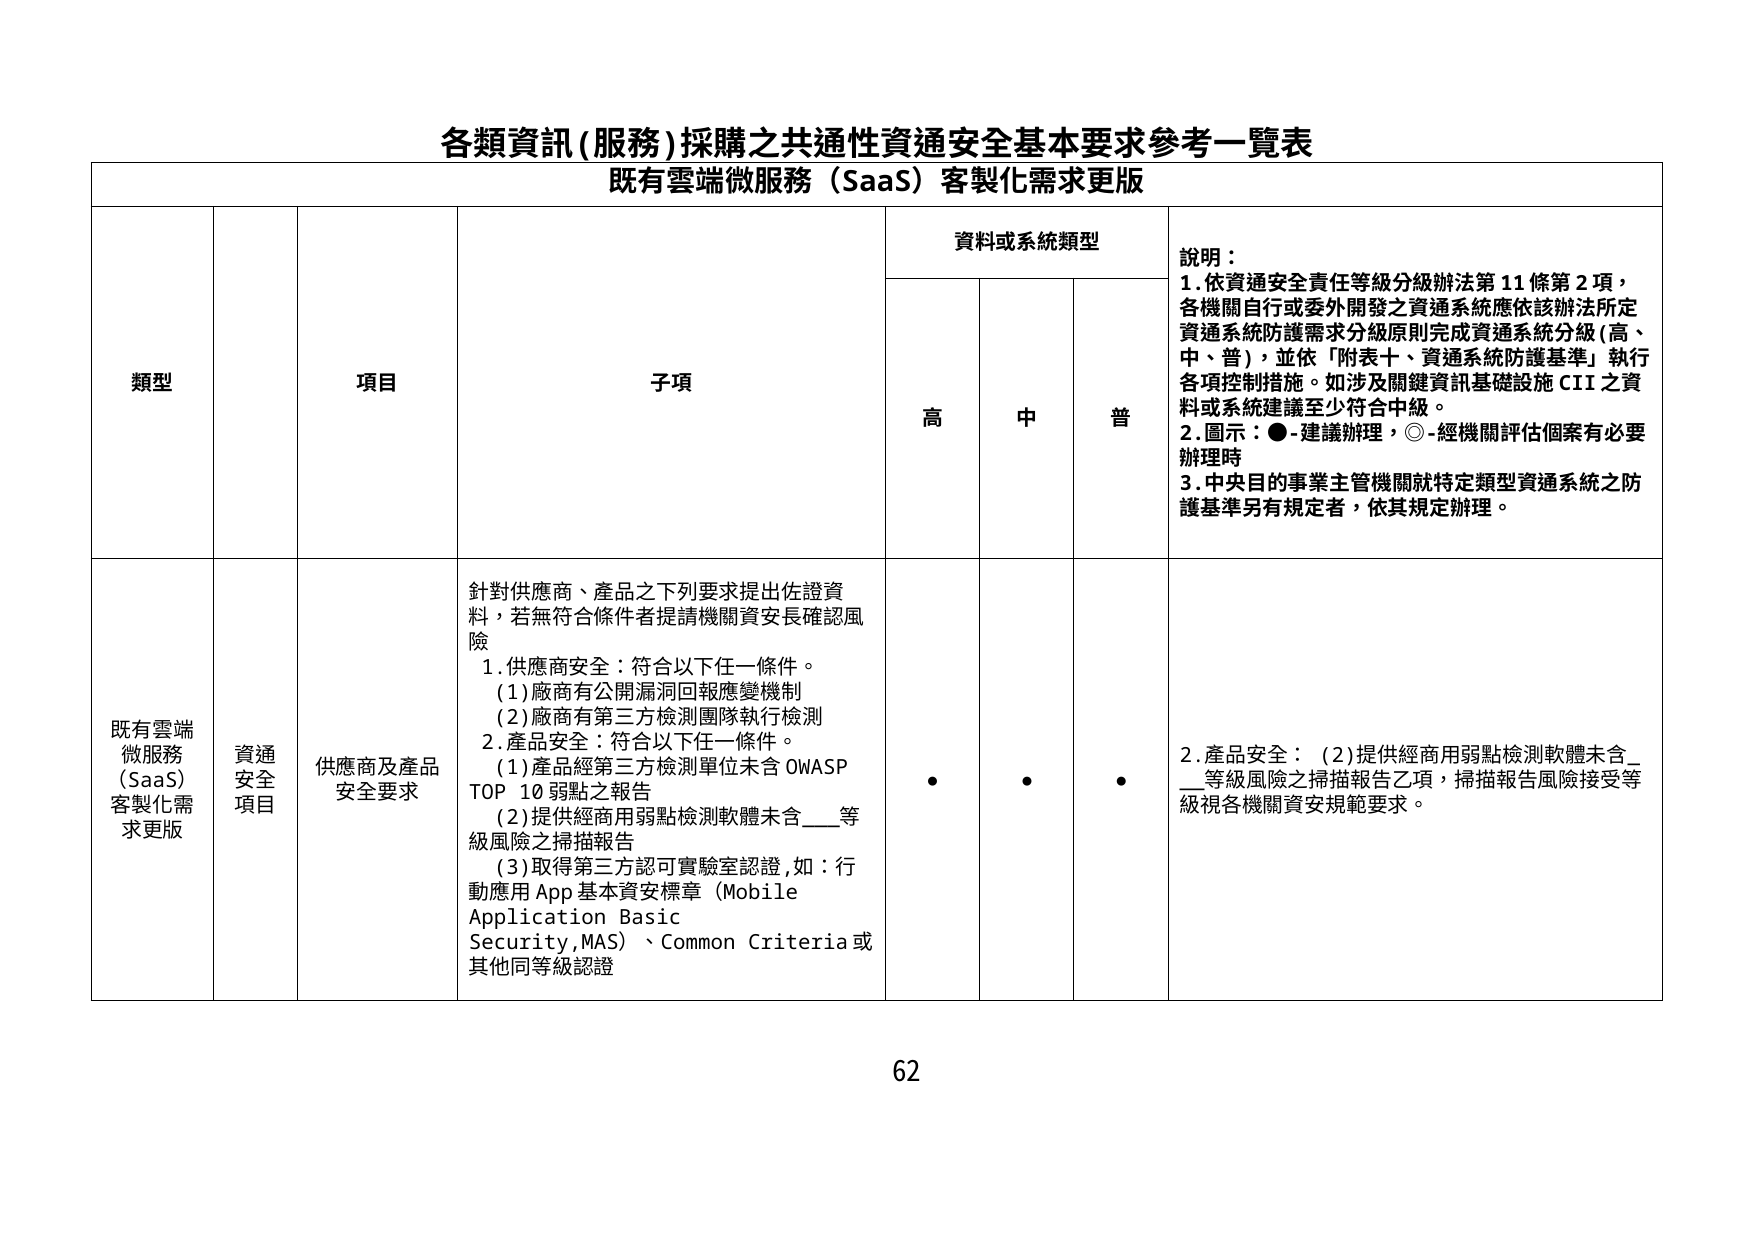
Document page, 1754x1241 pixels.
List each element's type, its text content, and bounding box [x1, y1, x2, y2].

table_cell 2.產品安全： (2)提供經商用弱點檢測軟體未含___等級風險之掃描報告乙項，掃描報告風險接受等級視各機關資安規範要求。 [1169, 559, 1662, 1000]
table_cell 普 [1074, 279, 1168, 558]
table_cell 項目 [298, 207, 457, 558]
table_cell 高 [886, 279, 979, 558]
table_cell [214, 207, 297, 558]
table_cell 子項 [458, 207, 885, 558]
table_cell ● [886, 559, 979, 1000]
table_cell 針對供應商、產品之下列要求提出佐證資料，若無符合條件者提請機關資安長確認風險 1.供應商安全：符合以下任一條件。 (1)廠商有公開漏洞回報應變機制 (2)廠商有第三方檢測團隊執行檢測 2.產品安全：符合以下任一條件。 (1)產品經第三方檢測單位未含OWASP TOP 10弱點之報告 (2)提供經商用弱點檢測軟體未含___等級風險之掃描報告 (3)取得第三方認可實驗室認證,如：行動應用App基本資安標章（Mobile Application Basic Security,MAS）、Common Criteria或其他同等級認證 [458, 559, 885, 1000]
table_cell 資料或系統類型 [886, 207, 1168, 278]
table_cell ● [1074, 559, 1168, 1000]
table_cell 類型 [92, 207, 213, 558]
text 各類資訊(服務)採購之共通性資通安全基本要求參考一覽表 [91, 99, 1663, 162]
table_cell 供應商及產品安全要求 [298, 559, 457, 1000]
table_cell ● [980, 559, 1073, 1000]
table_cell 資通安全項目 [214, 559, 297, 1000]
table_cell 說明： 1.依資通安全責任等級分級辦法第11條第2項，各機關自行或委外開發之資通系統應依該辦法所定資通系統防護需求分級原則完成資通系統分級(高、中、普)，並依「附表十、資通系統防護基準」執行各項控制措施。如涉及關鍵資訊基礎設施CII之資料或系統建議至少符合中級。 2.圖示：●-建議辦理，◎-經機關評估個案有必要辦理時 3.中央目的事業主管機關就特定類型資通系統之防護基準另有規定者，依其規定辦理。 [1169, 207, 1662, 558]
table_cell 中 [980, 279, 1073, 558]
table_cell 既有雲端微服務 （SaaS）客製化需求更版 [92, 559, 213, 1000]
table_header 既有雲端微服務（SaaS）客製化需求更版 [92, 163, 1662, 206]
